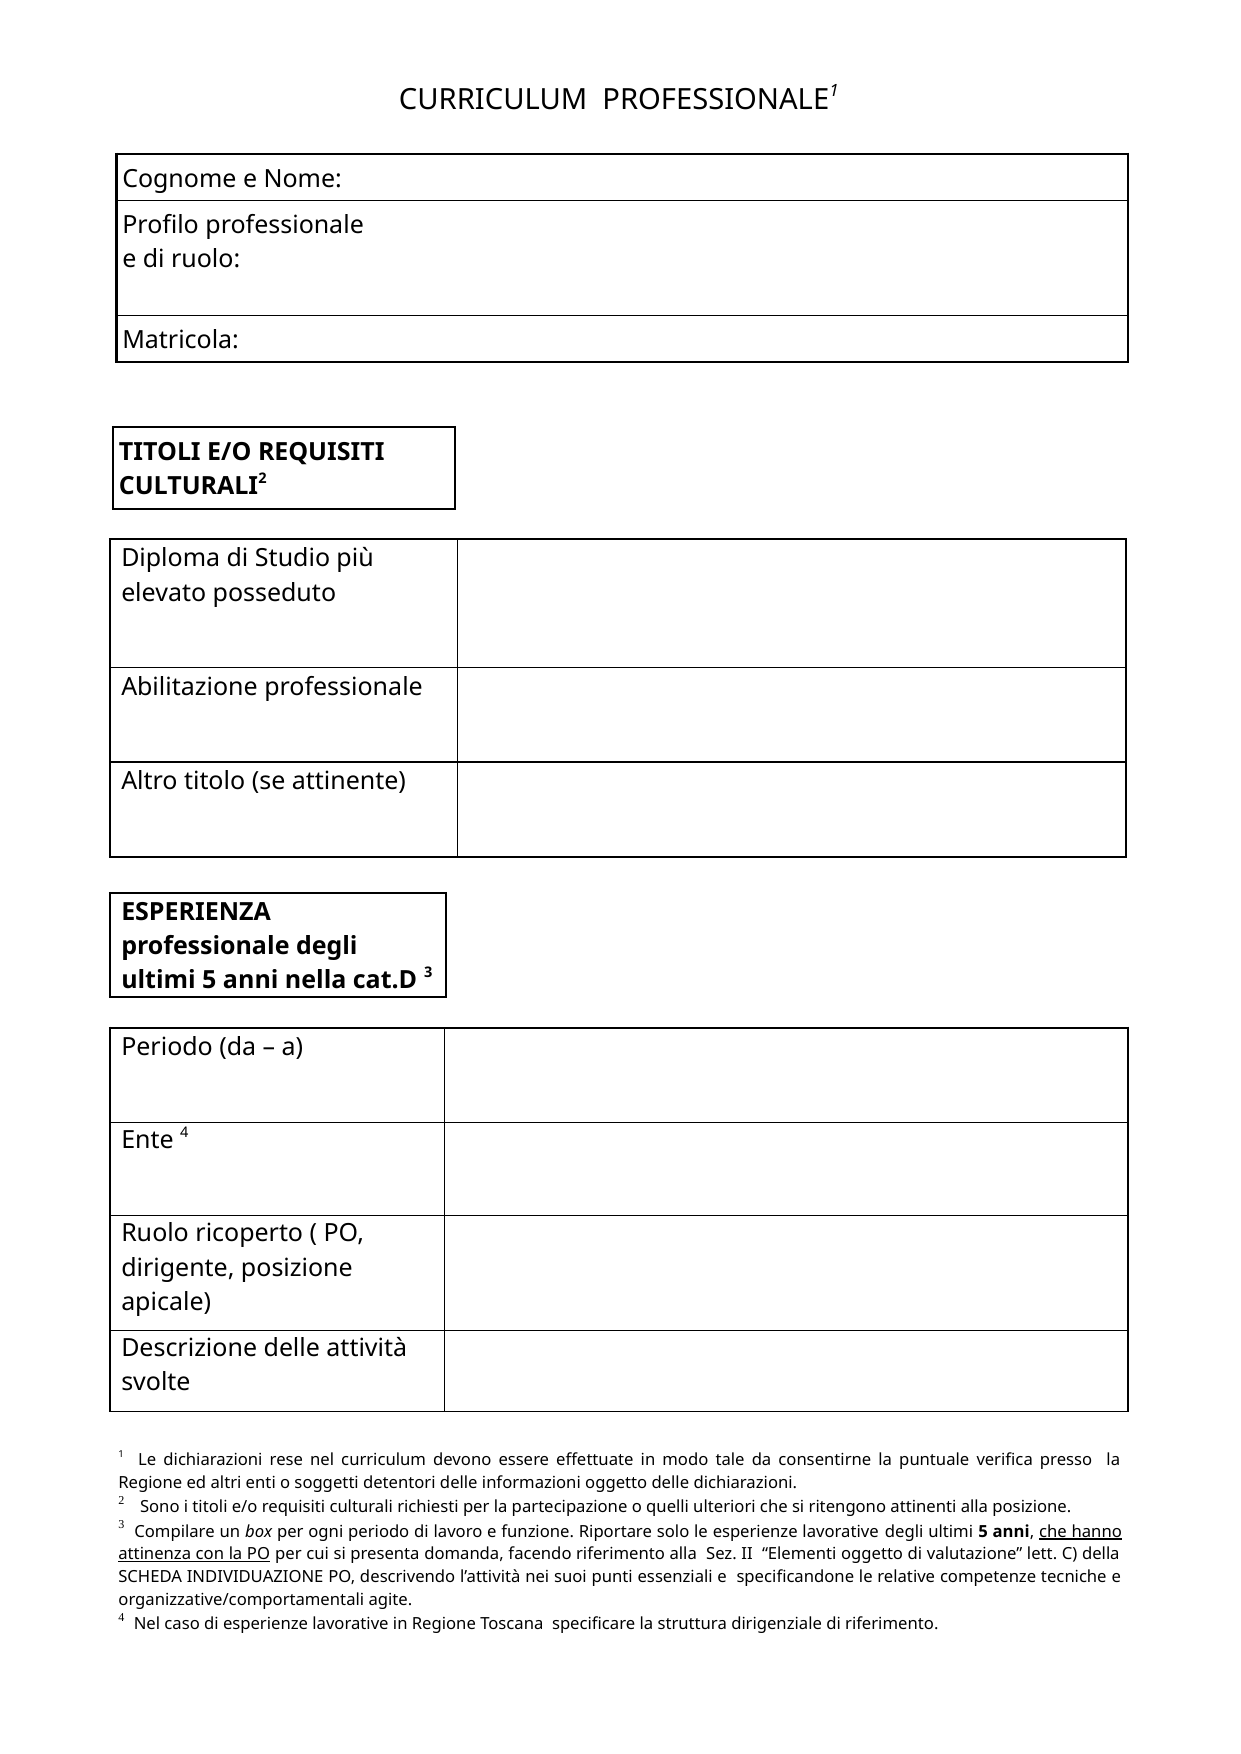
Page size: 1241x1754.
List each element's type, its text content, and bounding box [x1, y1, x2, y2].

table_header Diploma di Studio più elevato posseduto [111, 540, 457, 667]
table_cell [458, 668, 1125, 761]
table_cell Ente [111, 1123, 444, 1215]
table_header TITOLI E/O REQUISITI CULTURALI [114, 428, 454, 507]
table_header [445, 1029, 1127, 1122]
table_header ESPERIENZA professionale degli ultimi 5 anni nella cat.D [111, 894, 445, 996]
table_cell Profilo professionale e di ruolo: [118, 201, 1127, 315]
table_cell [445, 1216, 1127, 1330]
table_cell Matricola: [118, 316, 1127, 361]
table_header [458, 540, 1125, 667]
text Le dichiarazioni rese nel curriculum devono essere effettuate in modo tale da consentirne la puntuale verifica presso la Regione ed altri enti o soggetti detentori delle informazioni oggetto delle dichiarazioni. [118, 1448, 1122, 1493]
table_cell [445, 1331, 1127, 1411]
table_cell Altro titolo (se attinente) [111, 763, 457, 856]
table_cell [458, 763, 1125, 856]
table_cell Descrizione delle attività svolte [111, 1331, 444, 1411]
text CURRICULUM PROFESSIONALE [118, 79, 1122, 118]
table_cell [445, 1123, 1127, 1215]
table_header Periodo (da – a) [111, 1029, 444, 1122]
table_cell Abilitazione professionale [111, 668, 457, 761]
table_cell Ruolo ricoperto ( PO, dirigente, posizione apicale) [111, 1216, 444, 1330]
table_header Cognome e Nome: [118, 155, 1127, 200]
